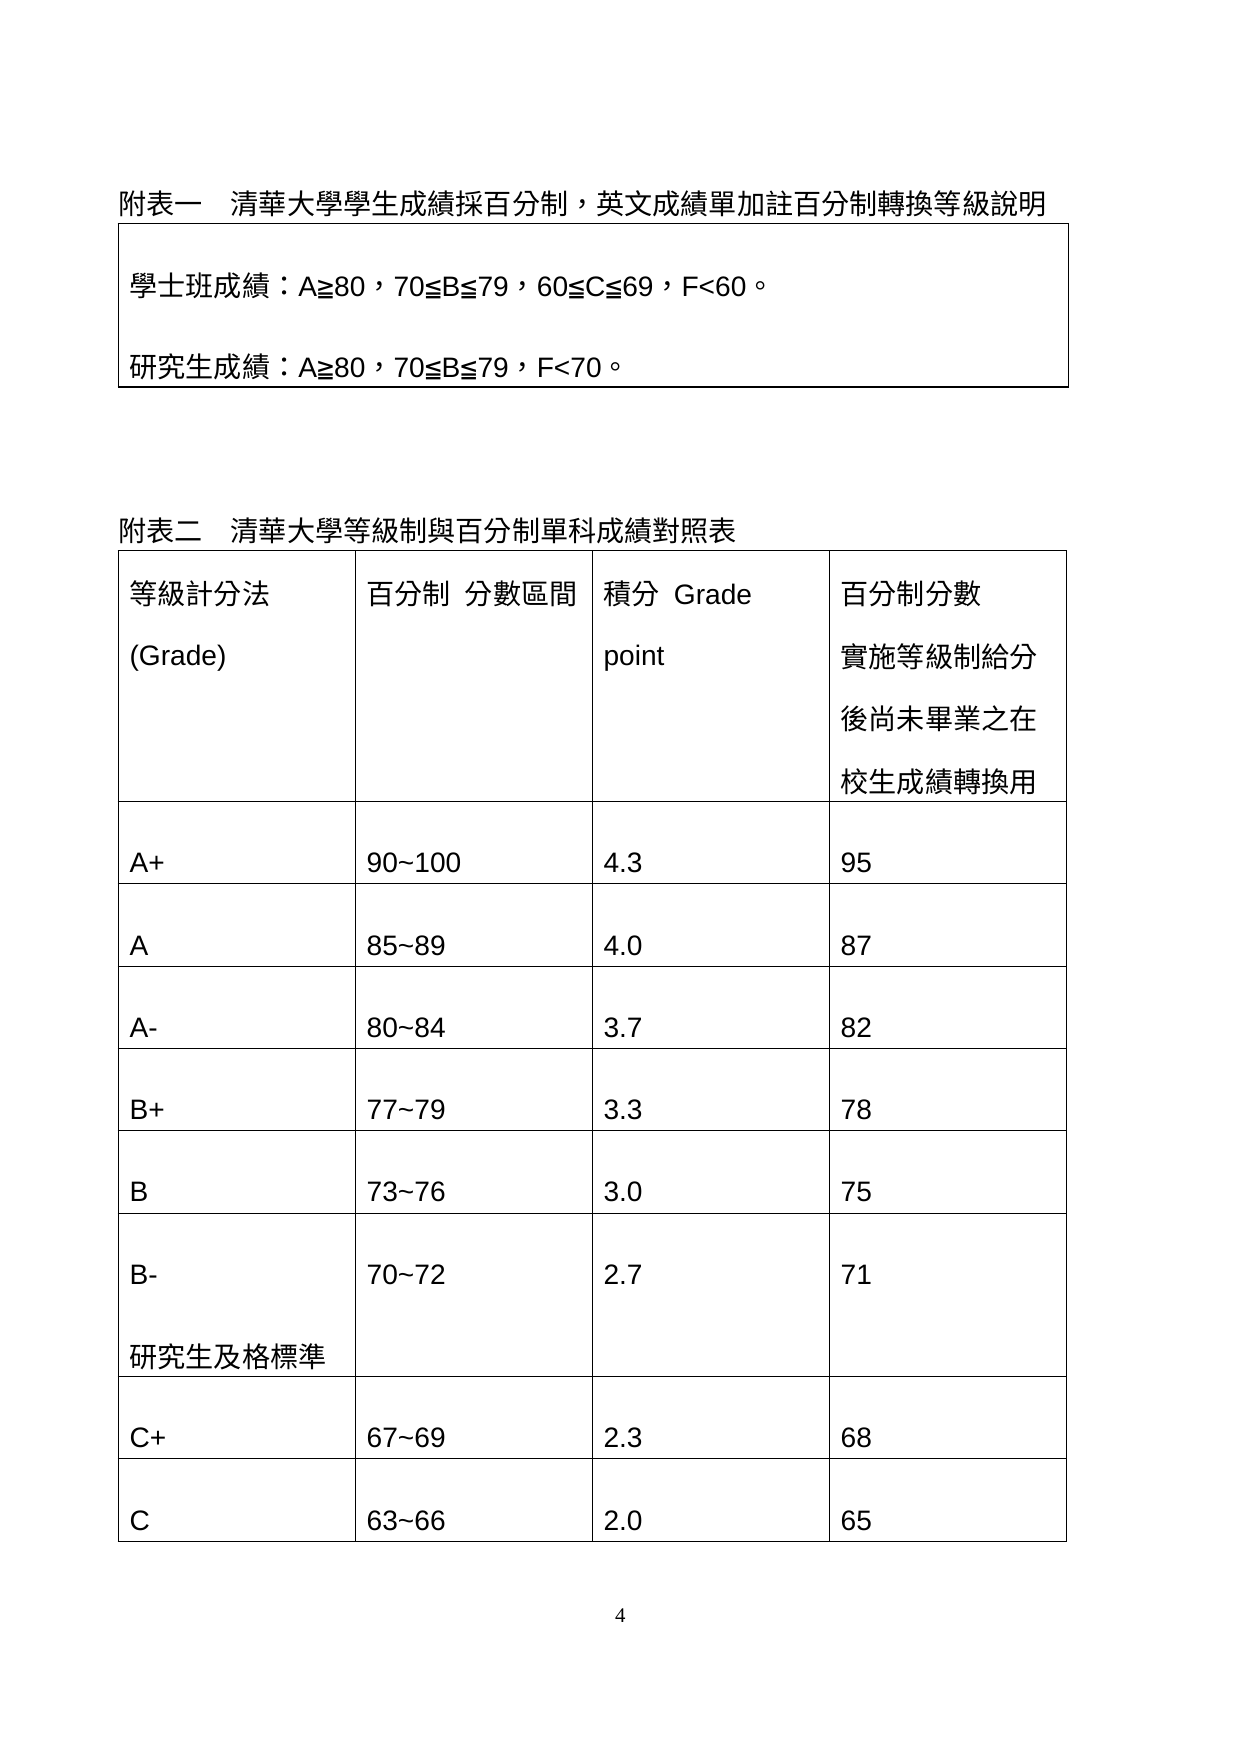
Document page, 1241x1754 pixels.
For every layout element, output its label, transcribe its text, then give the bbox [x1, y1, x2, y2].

table_cell 4.0 [593, 884, 829, 966]
table_cell 67~69 [356, 1377, 592, 1458]
table_cell 90~100 [356, 802, 592, 883]
table_header 百分制 分數區間 [356, 551, 592, 801]
table_cell 3.0 [593, 1131, 829, 1212]
table_cell 2.0 [593, 1459, 829, 1541]
table_cell 82 [830, 967, 1066, 1048]
table_cell A- [119, 967, 355, 1048]
table_cell 4.3 [593, 802, 829, 883]
table_cell A+ [119, 802, 355, 883]
table_header 積分 Grade point [593, 551, 829, 801]
text 附表二 清華大學等級制與百分制單科成績對照表 [118, 487, 1122, 550]
table_cell 68 [830, 1377, 1066, 1458]
table_cell A [119, 884, 355, 966]
table_cell 87 [830, 884, 1066, 966]
table_header 百分制分數 實施等級制給分後尚未畢業之在校生成績轉換用 [830, 551, 1066, 801]
table_cell 70~72 [356, 1214, 592, 1376]
table_cell 77~79 [356, 1049, 592, 1130]
table_cell 3.7 [593, 967, 829, 1048]
table_cell 63~66 [356, 1459, 592, 1541]
table_cell B [119, 1131, 355, 1212]
table_cell 73~76 [356, 1131, 592, 1212]
table_cell C+ [119, 1377, 355, 1458]
table_cell 80~84 [356, 967, 592, 1048]
table_cell C [119, 1459, 355, 1541]
table_cell B- 研究生及格標準 [119, 1214, 355, 1376]
table_cell 95 [830, 802, 1066, 883]
table_cell 85~89 [356, 884, 592, 966]
table_cell 2.3 [593, 1377, 829, 1458]
table_cell 3.3 [593, 1049, 829, 1130]
table_cell B+ [119, 1049, 355, 1130]
table_header 學士班成績：A≧80，70≦B≦79，60≦C≦69，F<60。 研究生成績：A≧80，70≦B≦79，F<70。 [119, 224, 1068, 386]
table_cell 78 [830, 1049, 1066, 1130]
table_header 等級計分法 (Grade) [119, 551, 355, 801]
table_cell 75 [830, 1131, 1066, 1212]
text 附表一 清華大學學生成績採百分制，英文成績單加註百分制轉換等級說明 [118, 160, 1122, 223]
table_cell 71 [830, 1214, 1066, 1376]
table_cell 2.7 [593, 1214, 829, 1376]
table_cell 65 [830, 1459, 1066, 1541]
